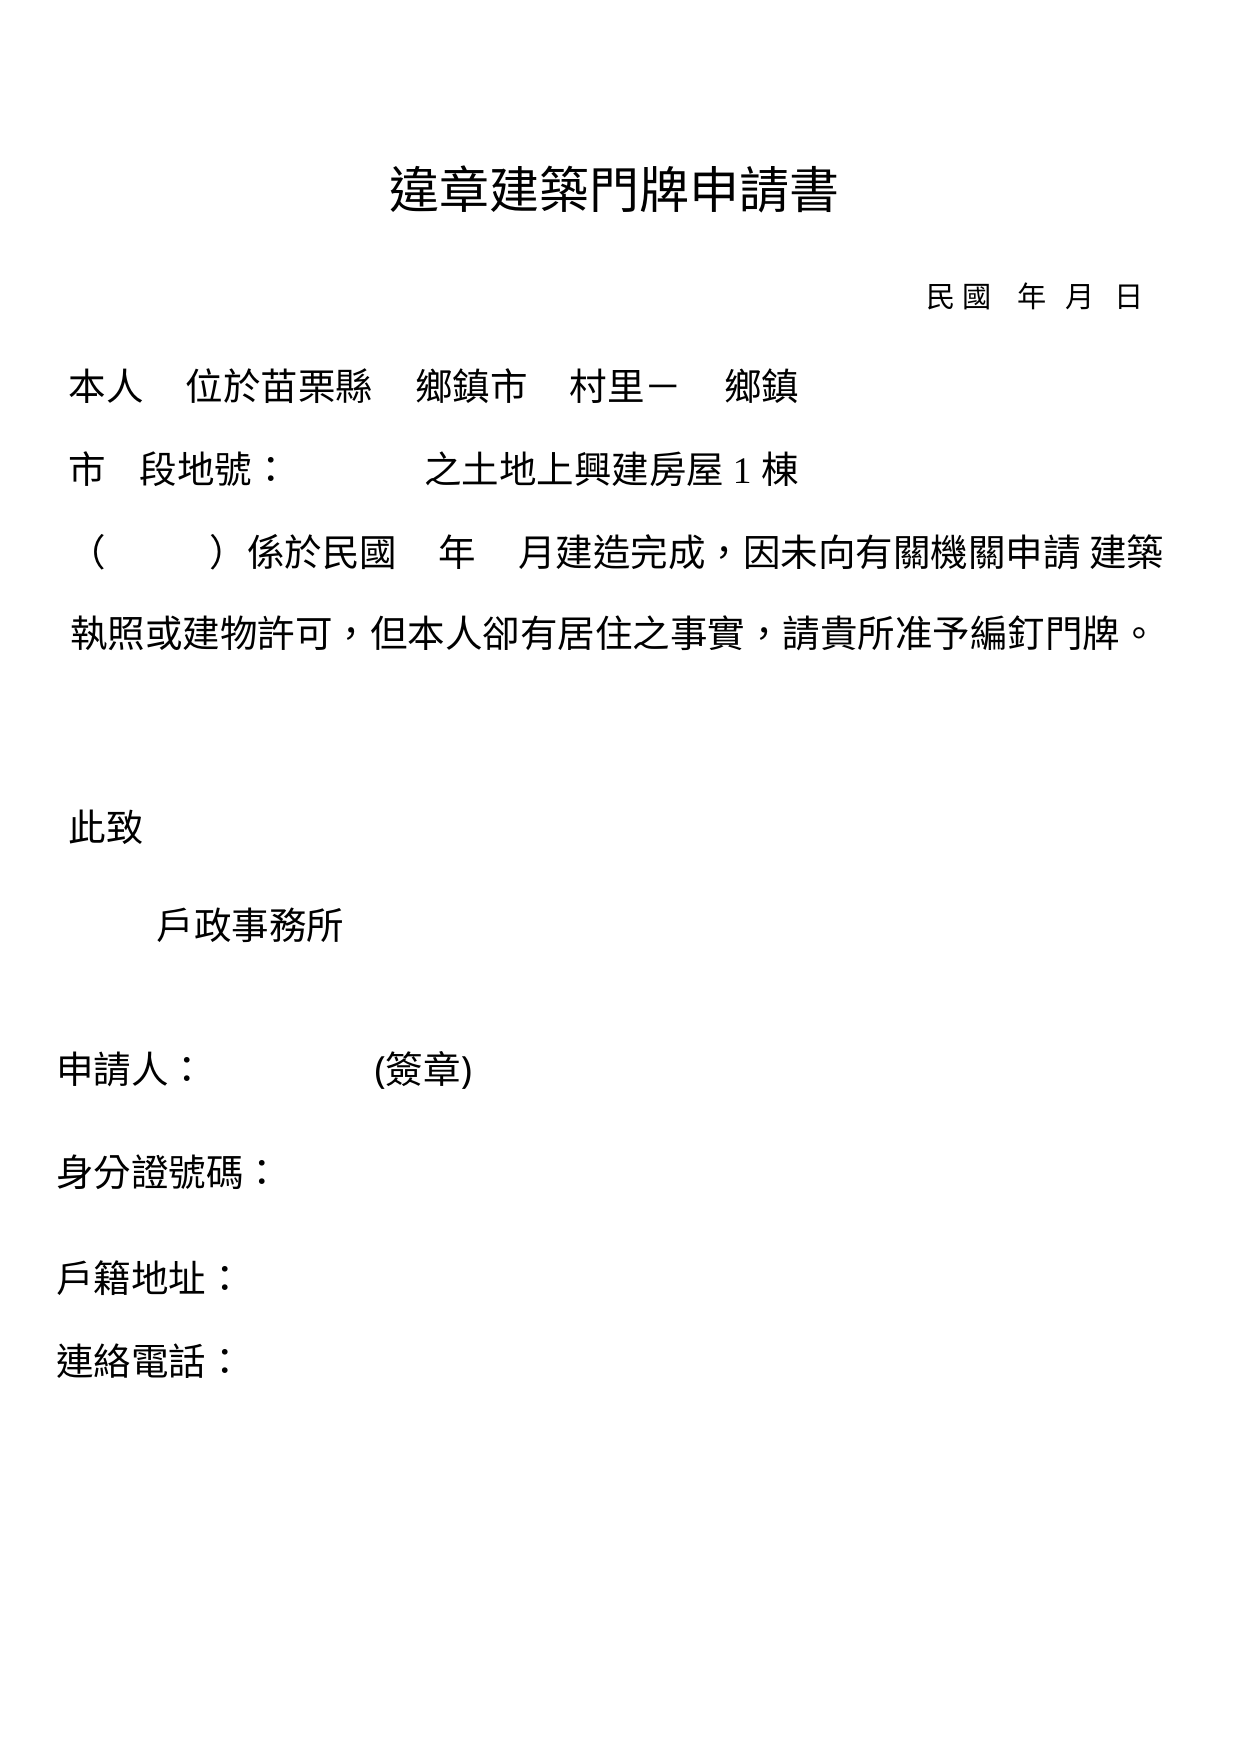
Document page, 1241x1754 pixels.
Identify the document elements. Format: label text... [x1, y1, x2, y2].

text 民 國 年 月 日 [56, 273, 1144, 316]
text 戶政事務所 [69, 896, 1184, 950]
text 違章建築門牌申請書 [56, 150, 1172, 222]
text 戶籍地址： [56, 1249, 956, 1303]
text 本人 位於苗栗縣 鄉鎮市 村里－ 鄉鎮 [69, 357, 1184, 411]
text 身分證號碼： [56, 1143, 956, 1198]
text （ ）係於民國 年 月建造完成，因未向有關機關申請 建築執照或建物許可，但本人卻有居住之事實，請貴所准予編釘門牌。 [69, 523, 1184, 658]
text 連絡電話： [56, 1332, 1184, 1386]
text 申請人： (簽章) [56, 1040, 956, 1094]
text 此致 [69, 798, 1184, 852]
text 市 段地號： 之土地上興建房屋 1 棟 [69, 440, 1184, 494]
